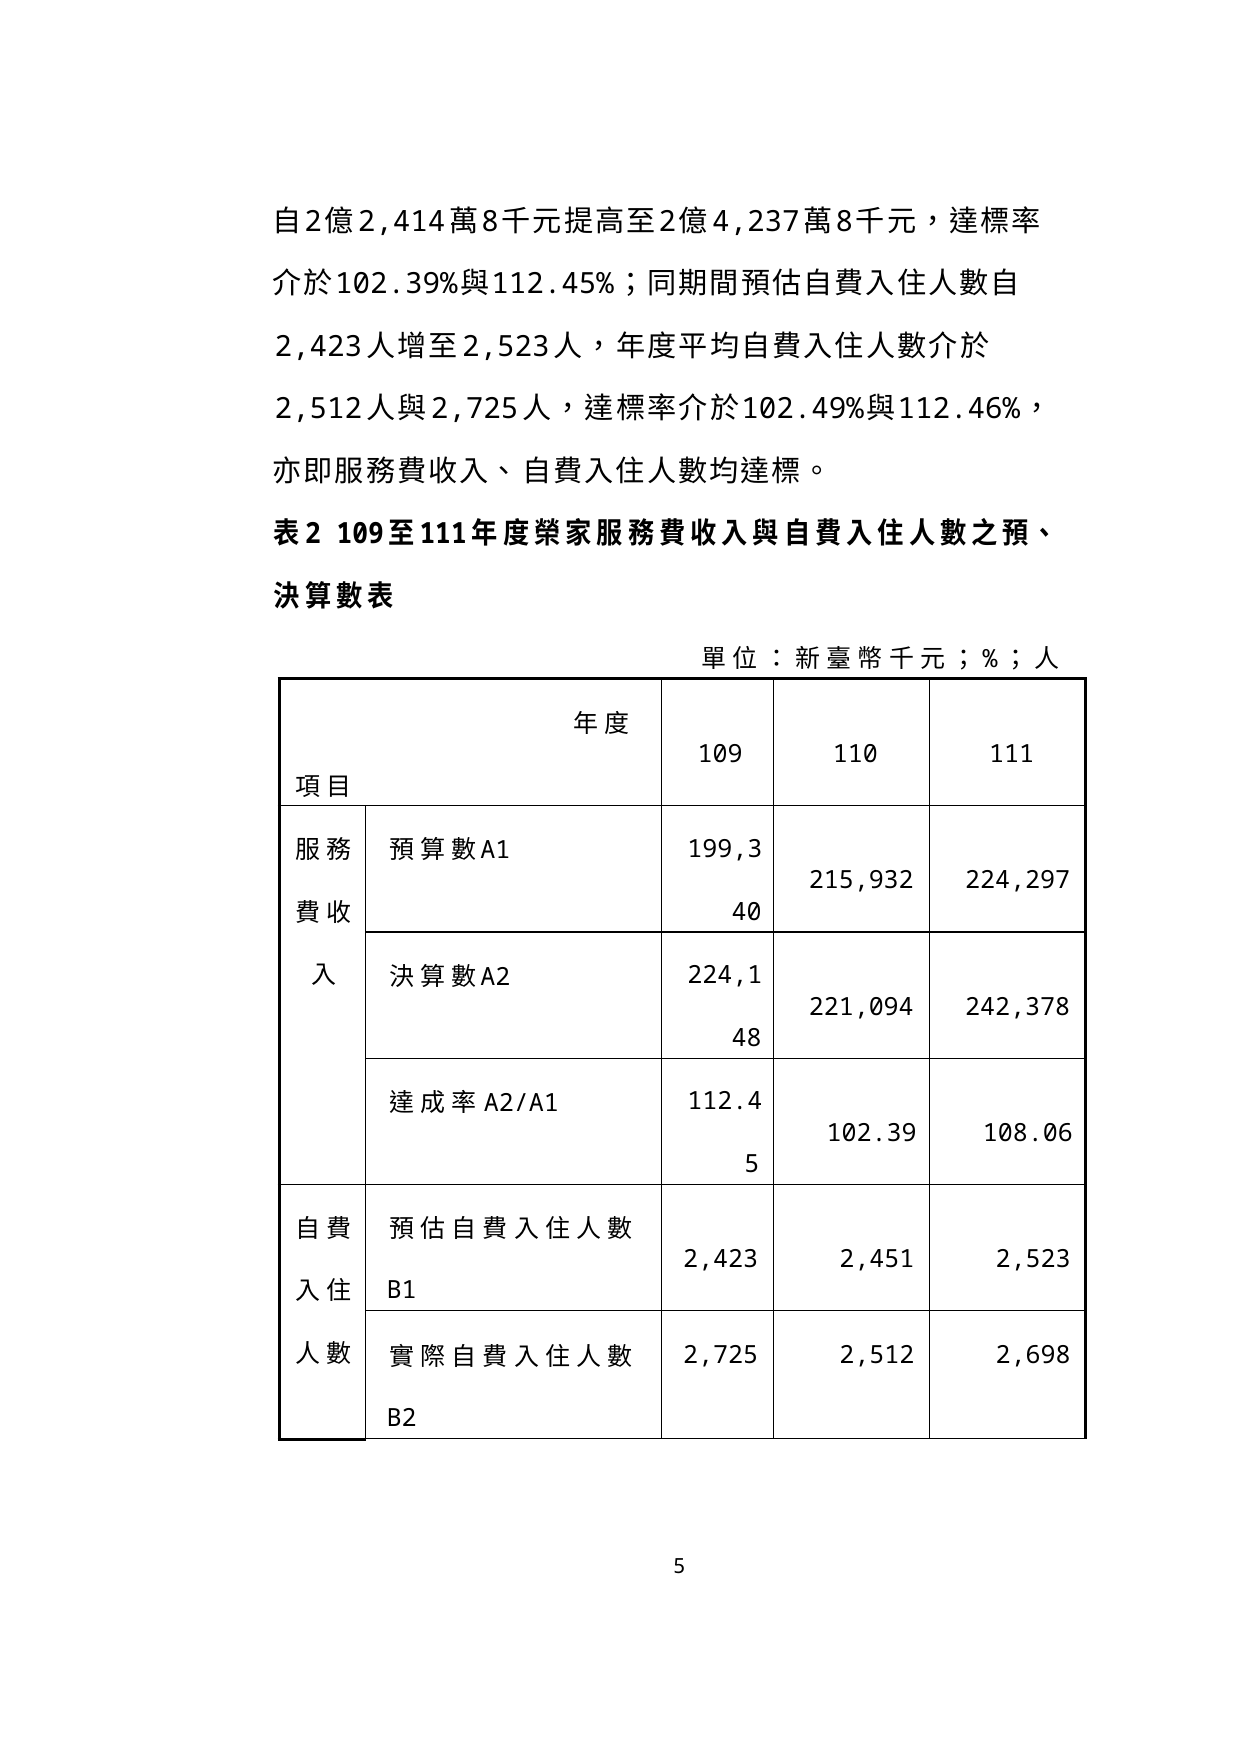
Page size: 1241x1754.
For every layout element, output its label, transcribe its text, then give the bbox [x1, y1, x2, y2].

table_cell 2,451 [774, 1185, 929, 1309]
table_cell 決算數A2 [366, 933, 661, 1057]
table_cell 實際自費入住人數B2 [366, 1311, 661, 1438]
table_cell 2,523 [930, 1185, 1084, 1309]
table_header 110 [774, 680, 929, 805]
table_cell 2,725 [662, 1311, 773, 1438]
text 單位：新臺幣千元；%；人 [268, 615, 1063, 677]
table_cell 108.06 [930, 1059, 1084, 1183]
table_cell 221,094 [774, 933, 929, 1057]
table_cell 預估自費入住人數B1 [366, 1185, 661, 1309]
table_cell 2,423 [662, 1185, 773, 1309]
table_cell 242,378 [930, 933, 1084, 1057]
table_cell 199,340 [662, 806, 773, 931]
table_cell 102.39 [774, 1059, 929, 1183]
table_cell 2,698 [930, 1311, 1084, 1438]
table_cell 自費入住人數 [281, 1185, 365, 1438]
table_cell 224,297 [930, 806, 1084, 931]
table_cell 215,932 [774, 806, 929, 931]
text 表2 109至111年度榮家服務費收入與自費入住人數之預、決算數表 [268, 490, 1063, 615]
table_header 年度 項目 [281, 680, 661, 805]
table_cell 預算數A1 [366, 806, 661, 931]
table_cell 224,148 [662, 933, 773, 1057]
text 自2億2,414萬8千元提高至2億4,237萬8千元，達標率介於102.39%與112.45%；同期間預估自費入住人數自2,423人增至2,523人，年度平均自費入住人數介於2,512人與2,725人，達標率介於102.49%與112.46%，亦即服務費收入、自費入住人數均達標。 [266, 177, 1063, 490]
table_cell 達成率A2/A1 [366, 1059, 661, 1183]
table_header 109 [662, 680, 773, 805]
table_cell 服務費收入 [281, 806, 365, 1183]
table_cell 112.45 [662, 1059, 773, 1183]
table_header 111 [930, 680, 1084, 805]
table_cell 2,512 [774, 1311, 929, 1438]
